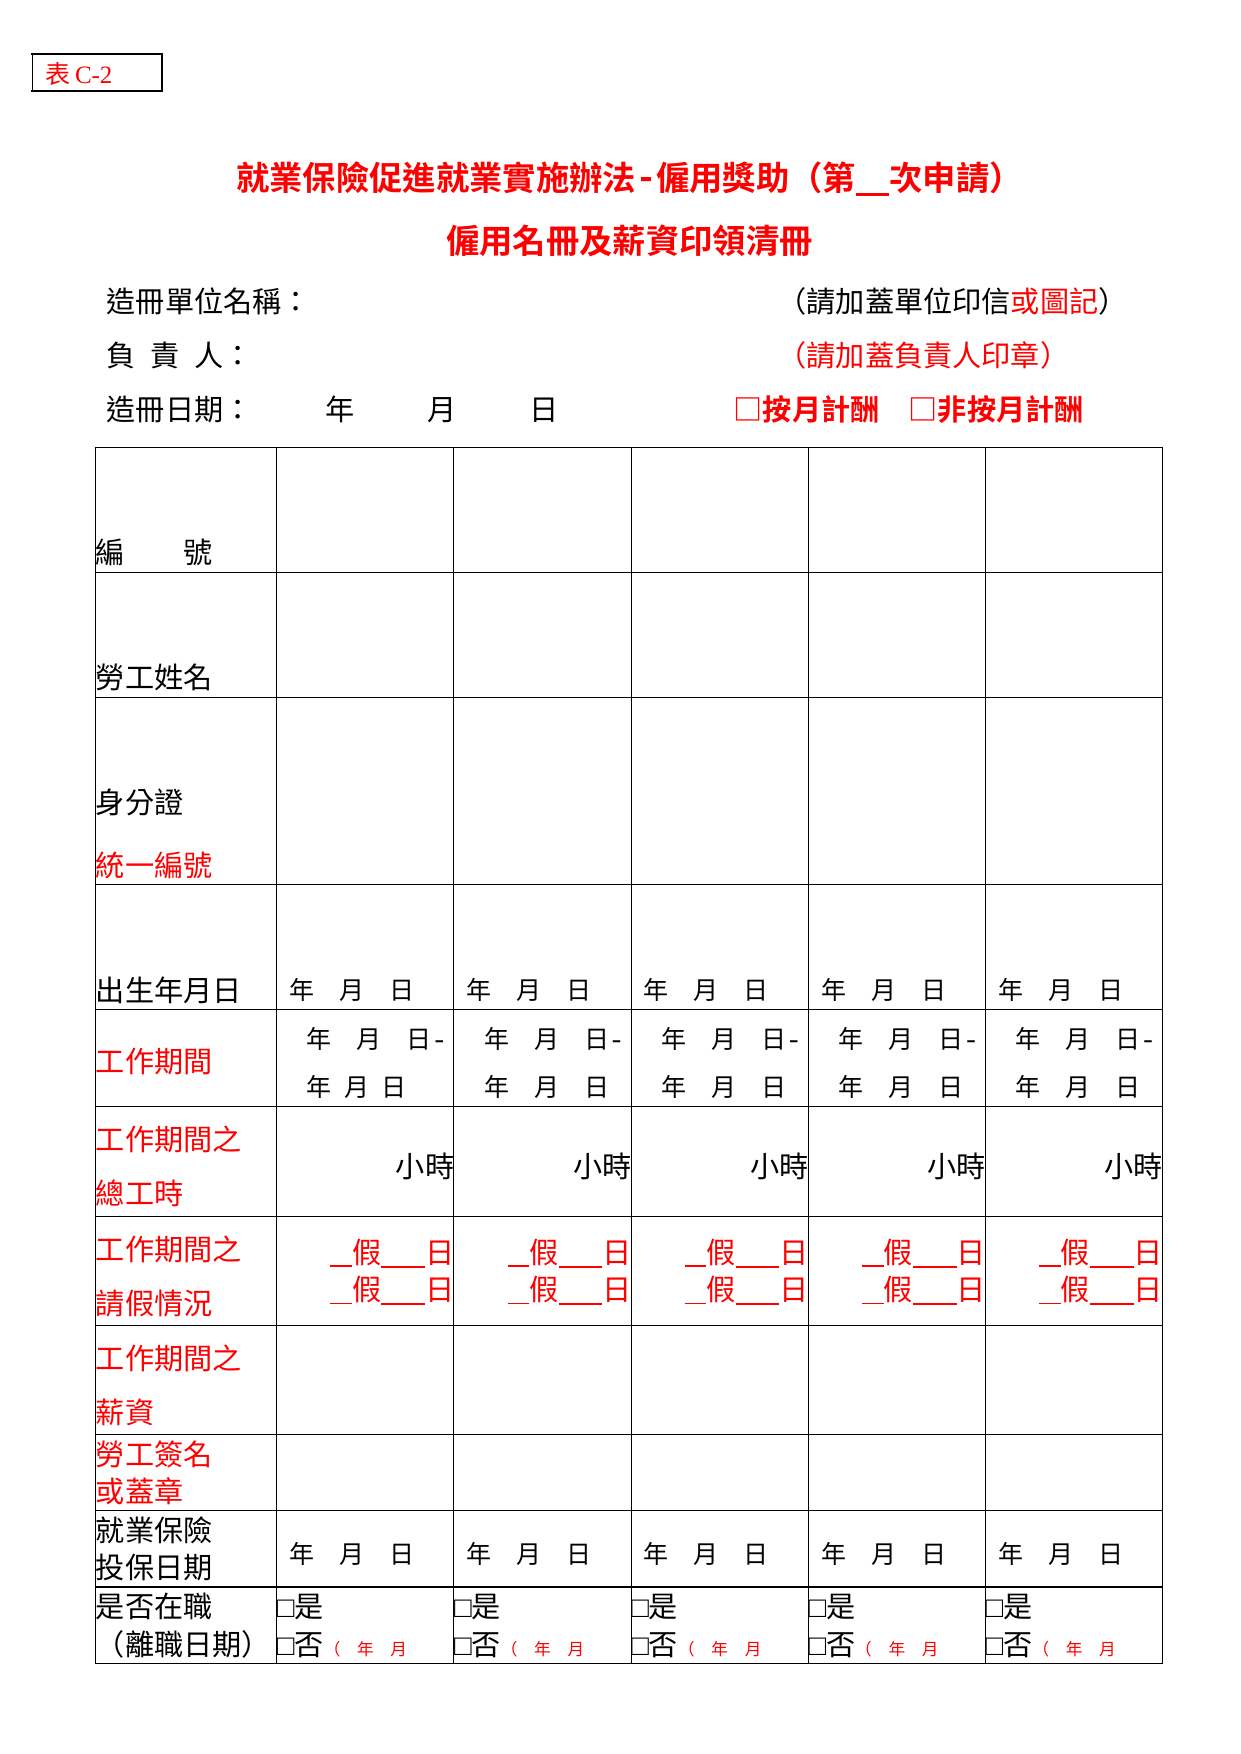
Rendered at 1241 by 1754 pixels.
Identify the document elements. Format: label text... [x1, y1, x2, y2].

table_cell 就業保險 投保日期 [96, 1511, 276, 1586]
table_cell 年 月 日 [454, 1511, 631, 1586]
table_cell 年 月 日- 年 月 日 [986, 1010, 1162, 1106]
table_cell 身分證 統一編號 [96, 698, 276, 884]
table_cell 假 日 假 日 [277, 1217, 453, 1325]
table_cell 年 月 日 [986, 885, 1162, 1009]
table_cell 假 日 假 日 [809, 1217, 985, 1325]
table_cell 年 月 日 [277, 885, 453, 1009]
table_cell [454, 1435, 631, 1510]
text 僱用名冊及薪資印領清冊 [106, 197, 1152, 259]
table_cell □是 □否（ 年 月 [809, 1588, 985, 1662]
table_cell 勞工簽名 或蓋章 [96, 1435, 276, 1510]
table_cell [809, 1435, 985, 1510]
table_cell 勞工姓名 [96, 573, 276, 697]
table_cell 工作期間之 請假情況 [96, 1217, 276, 1325]
table_cell [277, 573, 453, 697]
table_cell [986, 1326, 1162, 1434]
table_cell [986, 1435, 1162, 1510]
table_cell [986, 698, 1162, 884]
table_cell 工作期間 [96, 1010, 276, 1106]
table_cell □是 □否（ 年 月 [986, 1588, 1162, 1662]
table_cell □是 □否（ 年 月 [277, 1588, 453, 1662]
table_cell 年 月 日- 年 月 日 [809, 1010, 985, 1106]
table_cell 小時 [809, 1107, 985, 1216]
table_cell 假 日 假 日 [454, 1217, 631, 1325]
table_cell [632, 573, 808, 697]
table_cell 小時 [454, 1107, 631, 1216]
table_cell [632, 1435, 808, 1510]
table_cell [277, 698, 453, 884]
table_cell 工作期間之 薪資 [96, 1326, 276, 1434]
table_cell 年 月 日- 年 月 日 [277, 1010, 453, 1106]
table_cell [986, 573, 1162, 697]
table_cell [277, 1435, 453, 1510]
table_cell [632, 698, 808, 884]
table_cell 是否在職 （離職日期） [96, 1588, 276, 1662]
table_cell [454, 698, 631, 884]
table_cell [809, 573, 985, 697]
table_cell [809, 698, 985, 884]
table_cell 假 日 假 日 [986, 1217, 1162, 1325]
text 造冊日期： 年 月 日 □按月計酬 □非按月計酬 [106, 386, 1152, 429]
table_cell 年 月 日 [986, 1511, 1162, 1586]
table_cell [632, 1326, 808, 1434]
table_header [277, 448, 453, 572]
table_header [632, 448, 808, 572]
table_cell [454, 1326, 631, 1434]
table_cell 小時 [986, 1107, 1162, 1216]
table_cell 假 日 假 日 [632, 1217, 808, 1325]
text 造冊單位名稱： （請加蓋單位印信或圖記） [106, 269, 1152, 323]
table_cell 小時 [277, 1107, 453, 1216]
text 表C-2 [45, 55, 149, 90]
table_header 編 號 [96, 448, 276, 572]
table_cell □是 □否（ 年 月 [454, 1588, 631, 1662]
table_cell 年 月 日 [632, 1511, 808, 1586]
table_header [454, 448, 631, 572]
table_cell 年 月 日 [809, 1511, 985, 1586]
table_cell [809, 1326, 985, 1434]
table_cell 年 月 日 [277, 1511, 453, 1586]
table_cell [277, 1326, 453, 1434]
table_cell 年 月 日 [454, 885, 631, 1009]
table_cell 工作期間之 總工時 [96, 1107, 276, 1216]
table_cell 小時 [632, 1107, 808, 1216]
table_cell 年 月 日- 年 月 日 [632, 1010, 808, 1106]
table_cell [454, 573, 631, 697]
table_cell 年 月 日 [632, 885, 808, 1009]
table_cell 年 月 日 [809, 885, 985, 1009]
table_cell 出生年月日 [96, 885, 276, 1009]
table_cell 年 月 日- 年 月 日 [454, 1010, 631, 1106]
table_header [809, 448, 985, 572]
table_cell □是 □否（ 年 月 [632, 1588, 808, 1662]
text 就業保險促進就業實施辦法-僱用獎助（第 次申請） [106, 134, 1152, 197]
text 負 責 人： （請加蓋負責人印章） [106, 323, 1152, 377]
table_header [986, 448, 1162, 572]
